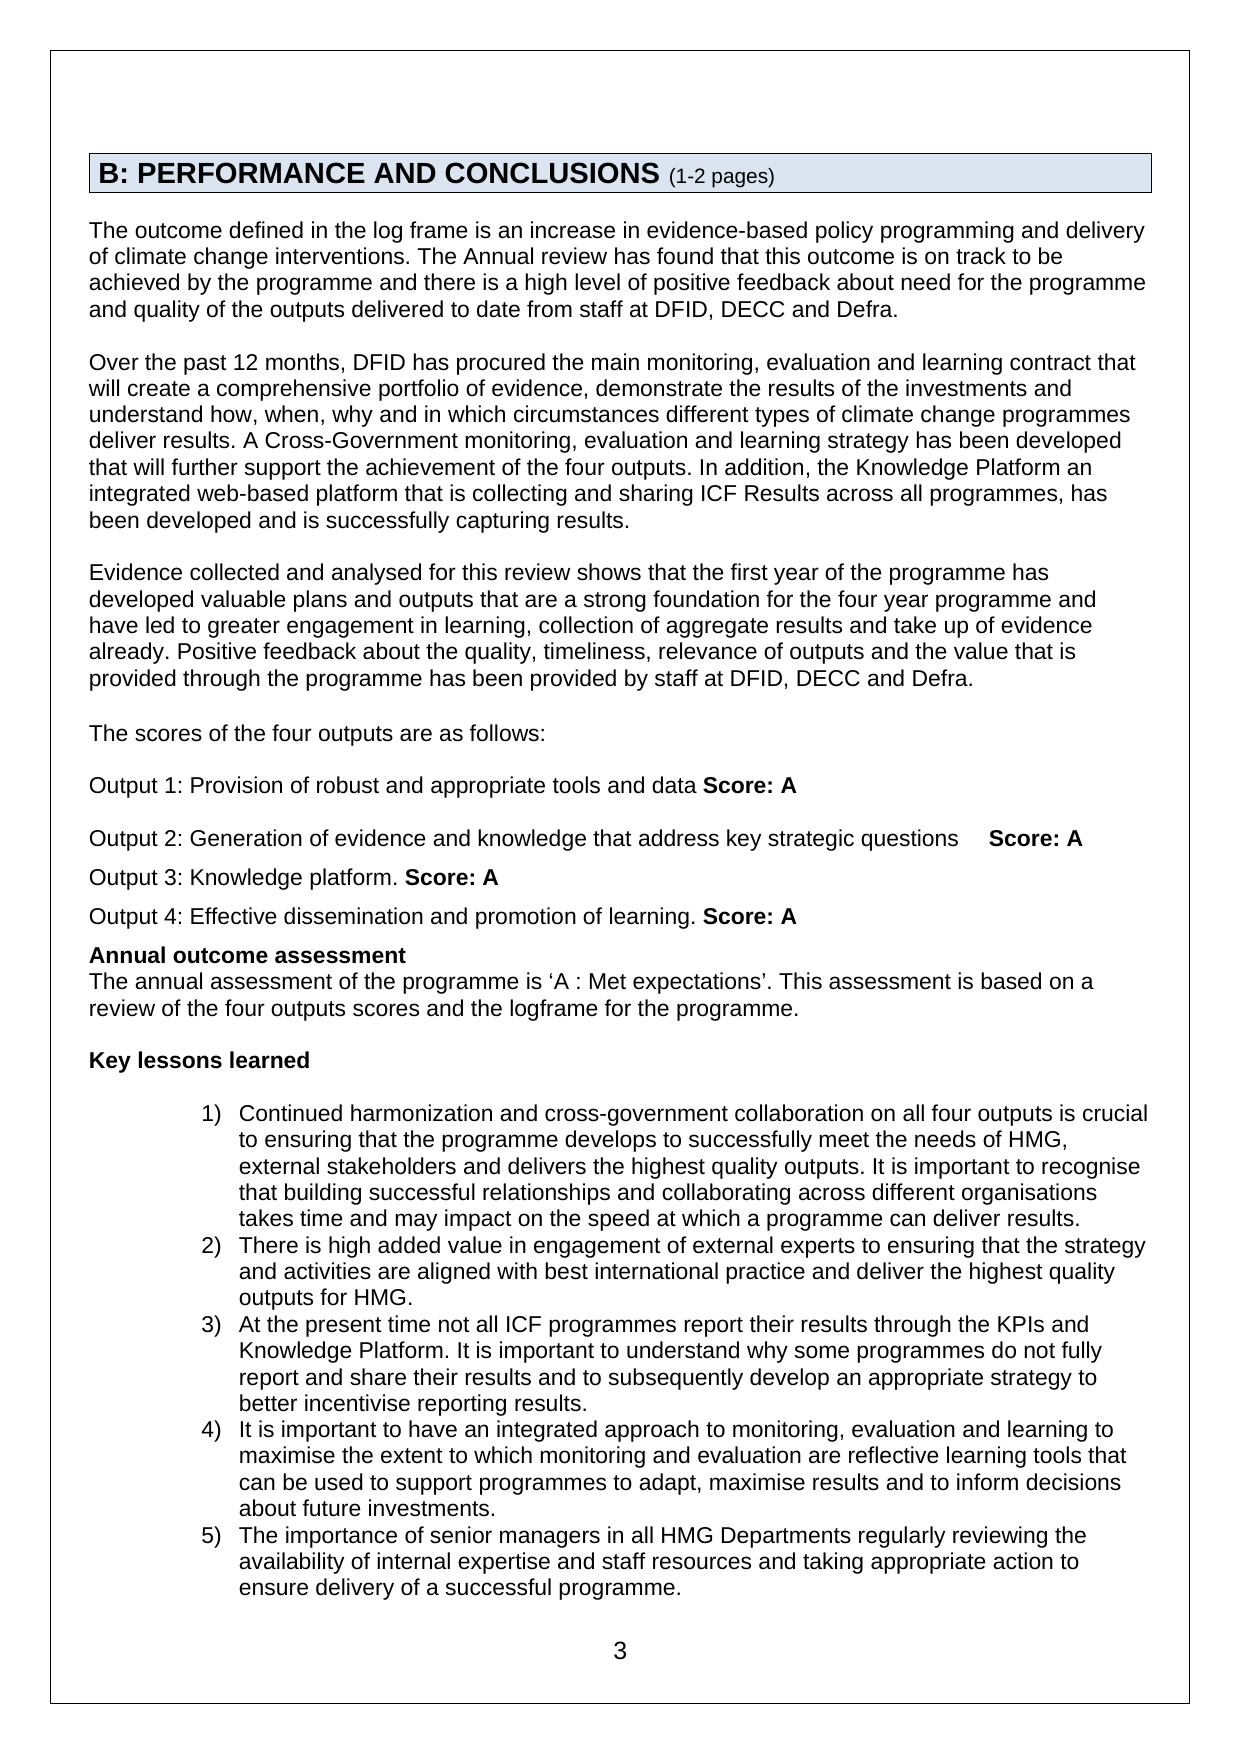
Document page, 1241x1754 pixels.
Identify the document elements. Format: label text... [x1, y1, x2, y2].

list Continued harmonization and cross-government collaboration on all four outputs is crucial to ensuring that the programme develops to successfully meet the needs of HMG, external stakeholders and delivers the highest quality outputs. It is important to recognise that building successful relationships and collaborating across different organisations takes time and may impact on the speed at which a programme can deliver results. [201, 1100, 1152, 1232]
list Output 4: Effective dissemination and promotion of learning. Score: A [89, 903, 1152, 929]
text Key lessons learned [89, 1047, 1152, 1073]
list At the present time not all ICF programmes report their results through the KPIs and Knowledge Platform. It is important to understand why some programmes do not fully report and share their results and to subsequently develop an appropriate strategy to better incentivise reporting results. [201, 1311, 1152, 1416]
text The scores of the four outputs are as follows: [89, 720, 1152, 746]
text Over the past 12 months, DFID has procured the main monitoring, evaluation and learning contract that will create a comprehensive portfolio of evidence, demonstrate the results of the investments and understand how, when, why and in which circumstances different types of climate change programmes deliver results. A Cross-Government monitoring, evaluation and learning strategy has been developed that will further support the achievement of the four outputs. In addition, the Knowledge Platform an integrated web-based platform that is collecting and sharing ICF Results across all programmes, has been developed and is successfully capturing results. [89, 348, 1152, 533]
text Annual outcome assessment [89, 942, 1152, 968]
list The annual assessment of the programme is ‘A : Met expectations’. This assessment is based on a review of the four outputs scores and the logframe for the programme. [89, 968, 1152, 1021]
text Output 3: Knowledge platform. Score: A [89, 864, 1152, 890]
text Evidence collected and analysed for this review shows that the first year of the programme has developed valuable plans and outputs that are a strong foundation for the four year programme and have led to greater engagement in learning, collection of aggregate results and take up of evidence already. Positive feedback about the quality, timeliness, relevance of outputs and the value that is provided through the programme has been provided by staff at DFID, DECC and Defra. [89, 559, 1152, 691]
subtitle B: PERFORMANCE AND CONCLUSIONS (1-2 pages) [90, 154, 1151, 192]
list It is important to have an integrated approach to monitoring, evaluation and learning to maximise the extent to which monitoring and evaluation are reflective learning tools that can be used to support programmes to adapt, maximise results and to inform decisions about future investments. [201, 1416, 1152, 1522]
list There is high added value in engagement of external experts to ensuring that the strategy and activities are aligned with best international practice and deliver the highest quality outputs for HMG. [201, 1232, 1152, 1311]
list Output 1: Provision of robust and appropriate tools and data Score: A [89, 772, 1152, 799]
list The importance of senior managers in all HMG Departments regularly reviewing the availability of internal expertise and staff resources and taking appropriate action to ensure delivery of a successful programme. [201, 1522, 1152, 1601]
list Output 2: Generation of evidence and knowledge that address key strategic questions Score: A [89, 825, 1152, 852]
text The outcome defined in the log frame is an increase in evidence-based policy programming and delivery of climate change interventions. The Annual review has found that this outcome is on track to be achieved by the programme and there is a high level of positive feedback about need for the programme and quality of the outputs delivered to date from staff at DFID, DECC and Defra. [89, 217, 1152, 322]
